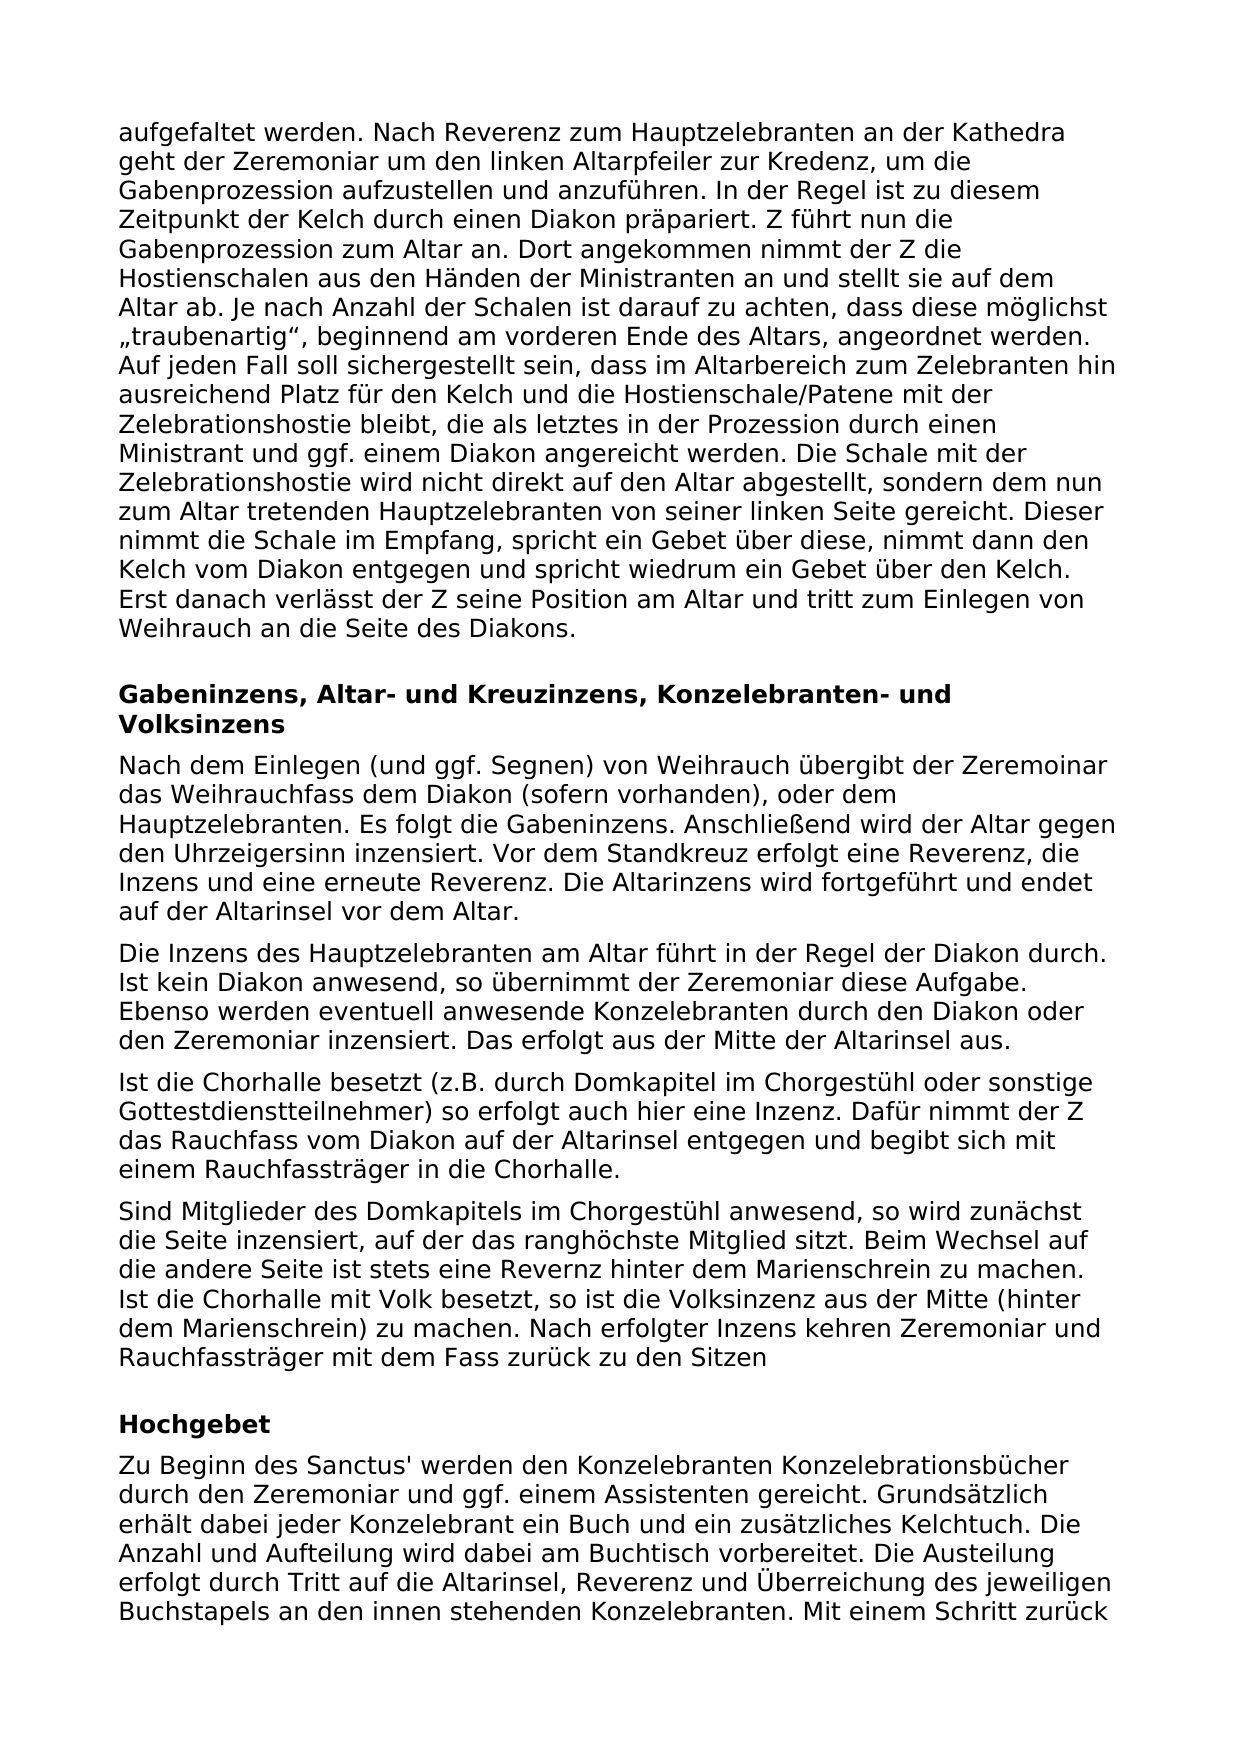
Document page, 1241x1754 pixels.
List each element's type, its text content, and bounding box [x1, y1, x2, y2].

text Zu Beginn des Sanctus' werden den Konzelebranten Konzelebrationsbücher durch den Zeremoniar und ggf. einem Assistenten gereicht. Grundsätzlich erhält dabei jeder Konzelebrant ein Buch und ein zusätzliches Kelchtuch. Die Anzahl und Aufteilung wird dabei am Buchtisch vorbereitet. Die Austeilung erfolgt durch Tritt auf die Altarinsel, Reverenz und Überreichung des jeweiligen Buchstapels an den innen stehenden Konzelebranten. Mit einem Schritt zurück [118, 1451, 1122, 1626]
text aufgefaltet werden. Nach Reverenz zum Hauptzelebranten an der Kathedra geht der Zeremoniar um den linken Altarpfeiler zur Kredenz, um die Gabenprozession aufzustellen und anzuführen. In der Regel ist zu diesem Zeitpunkt der Kelch durch einen Diakon präpariert. Z führt nun die Gabenprozession zum Altar an. Dort angekommen nimmt der Z die Hostienschalen aus den Händen der Ministranten an und stellt sie auf dem Altar ab. Je nach Anzahl der Schalen ist darauf zu achten, dass diese möglichst „traubenartig“, beginnend am vorderen Ende des Altars, angeordnet werden. Auf jeden Fall soll sichergestellt sein, dass im Altarbereich zum Zelebranten hin ausreichend Platz für den Kelch und die Hostienschale/Patene mit der Zelebrationshostie bleibt, die als letztes in der Prozession durch einen Ministrant und ggf. einem Diakon angereicht werden. Die Schale mit der Zelebrationshostie wird nicht direkt auf den Altar abgestellt, sondern dem nun zum Altar tretenden Hauptzelebranten von seiner linken Seite gereicht. Dieser nimmt die Schale im Empfang, spricht ein Gebet über diese, nimmt dann den Kelch vom Diakon entgegen und spricht wiedrum ein Gebet über den Kelch. Erst danach verlässt der Z seine Position am Altar und tritt zum Einlegen von Weihrauch an die Seite des Diakons. [118, 118, 1122, 643]
subtitle Hochgebet [118, 1410, 1122, 1439]
text Sind Mitglieder des Domkapitels im Chorgestühl anwesend, so wird zunächst die Seite inzensiert, auf der das ranghöchste Mitglied sitzt. Beim Wechsel auf die andere Seite ist stets eine Revernz hinter dem Marienschrein zu machen. Ist die Chorhalle mit Volk besetzt, so ist die Volksinzenz aus der Mitte (hinter dem Marienschrein) zu machen. Nach erfolgter Inzens kehren Zeremoniar und Rauchfassträger mit dem Fass zurück zu den Sitzen [118, 1197, 1122, 1372]
subtitle Gabeninzens, Altar- und Kreuzinzens, Konzelebranten- und Volksinzens [118, 681, 1122, 739]
text Ist die Chorhalle besetzt (z.B. durch Domkapitel im Chorgestühl oder sonstige Gottestdienstteilnehmer) so erfolgt auch hier eine Inzenz. Dafür nimmt der Z das Rauchfass vom Diakon auf der Altarinsel entgegen und begibt sich mit einem Rauchfassträger in die Chorhalle. [118, 1068, 1122, 1185]
text Die Inzens des Hauptzelebranten am Altar führt in der Regel der Diakon durch. Ist kein Diakon anwesend, so übernimmt der Zeremoniar diese Aufgabe. Ebenso werden eventuell anwesende Konzelebranten durch den Diakon oder den Zeremoniar inzensiert. Das erfolgt aus der Mitte der Altarinsel aus. [118, 939, 1122, 1056]
text Nach dem Einlegen (und ggf. Segnen) von Weihrauch übergibt der Zeremoinar das Weihrauchfass dem Diakon (sofern vorhanden), oder dem Hauptzelebranten. Es folgt die Gabeninzens. Anschließend wird der Altar gegen den Uhrzeigersinn inzensiert. Vor dem Standkreuz erfolgt eine Reverenz, die Inzens und eine erneute Reverenz. Die Altarinzens wird fortgeführt und endet auf der Altarinsel vor dem Altar. [118, 751, 1122, 926]
